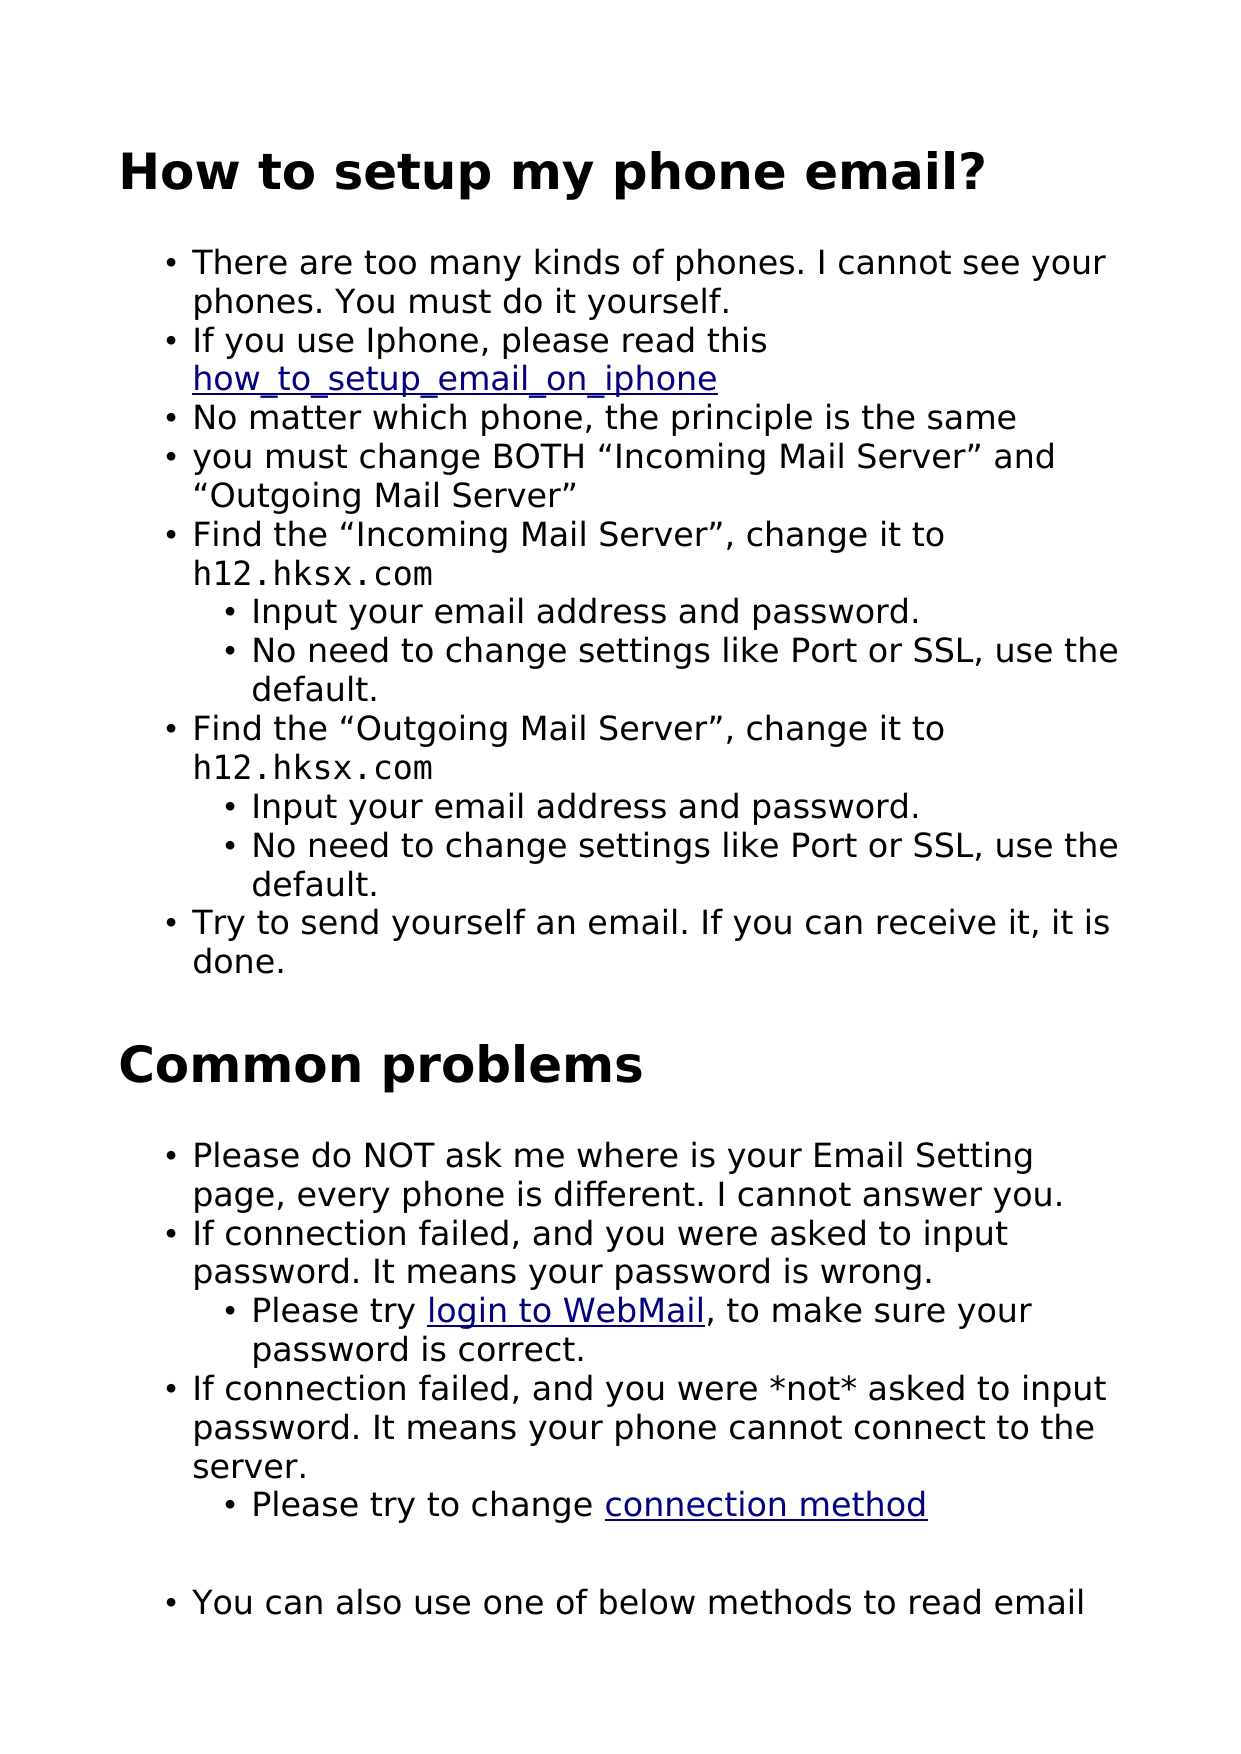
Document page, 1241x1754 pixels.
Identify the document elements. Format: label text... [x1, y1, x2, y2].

list No matter which phone, the principle is the same [177, 399, 1122, 438]
list Input your email address and password. [236, 787, 1122, 826]
list If connection failed, and you were *not* asked to input password. It means your phone cannot connect to the server. [177, 1369, 1122, 1486]
list Input your email address and password. [236, 593, 1122, 632]
list Try to send yourself an email. If you can receive it, it is done. [177, 904, 1122, 982]
list If you use Iphone, please read this how_to_setup_email_on_iphone [177, 321, 1122, 399]
list Please try login to WebMail, to make sure your password is correct. [236, 1292, 1122, 1369]
list No need to change settings like Port or SSL, use the default. [236, 632, 1122, 709]
list Please try to change connection method [236, 1486, 1122, 1525]
list If connection failed, and you were asked to input password. It means your password is wrong. [177, 1214, 1122, 1292]
list Find the “Outgoing Mail Server”, change it to h12.hksx.com [177, 709, 1122, 787]
list Find the “Incoming Mail Server”, change it to h12.hksx.com [177, 515, 1122, 593]
subtitle Common problems [118, 1036, 1122, 1094]
list You can also use one of below methods to read email [177, 1584, 1122, 1623]
subtitle How to setup my phone email? [118, 143, 1122, 201]
list No need to change settings like Port or SSL, use the default. [236, 826, 1122, 904]
list you must change BOTH “Incoming Mail Server” and “Outgoing Mail Server” [177, 438, 1122, 515]
list Please do NOT ask me where is your Email Setting page, every phone is different. I cannot answer you. [177, 1136, 1122, 1214]
list There are too many kinds of phones. I cannot see your phones. You must do it yourself. [177, 243, 1122, 321]
